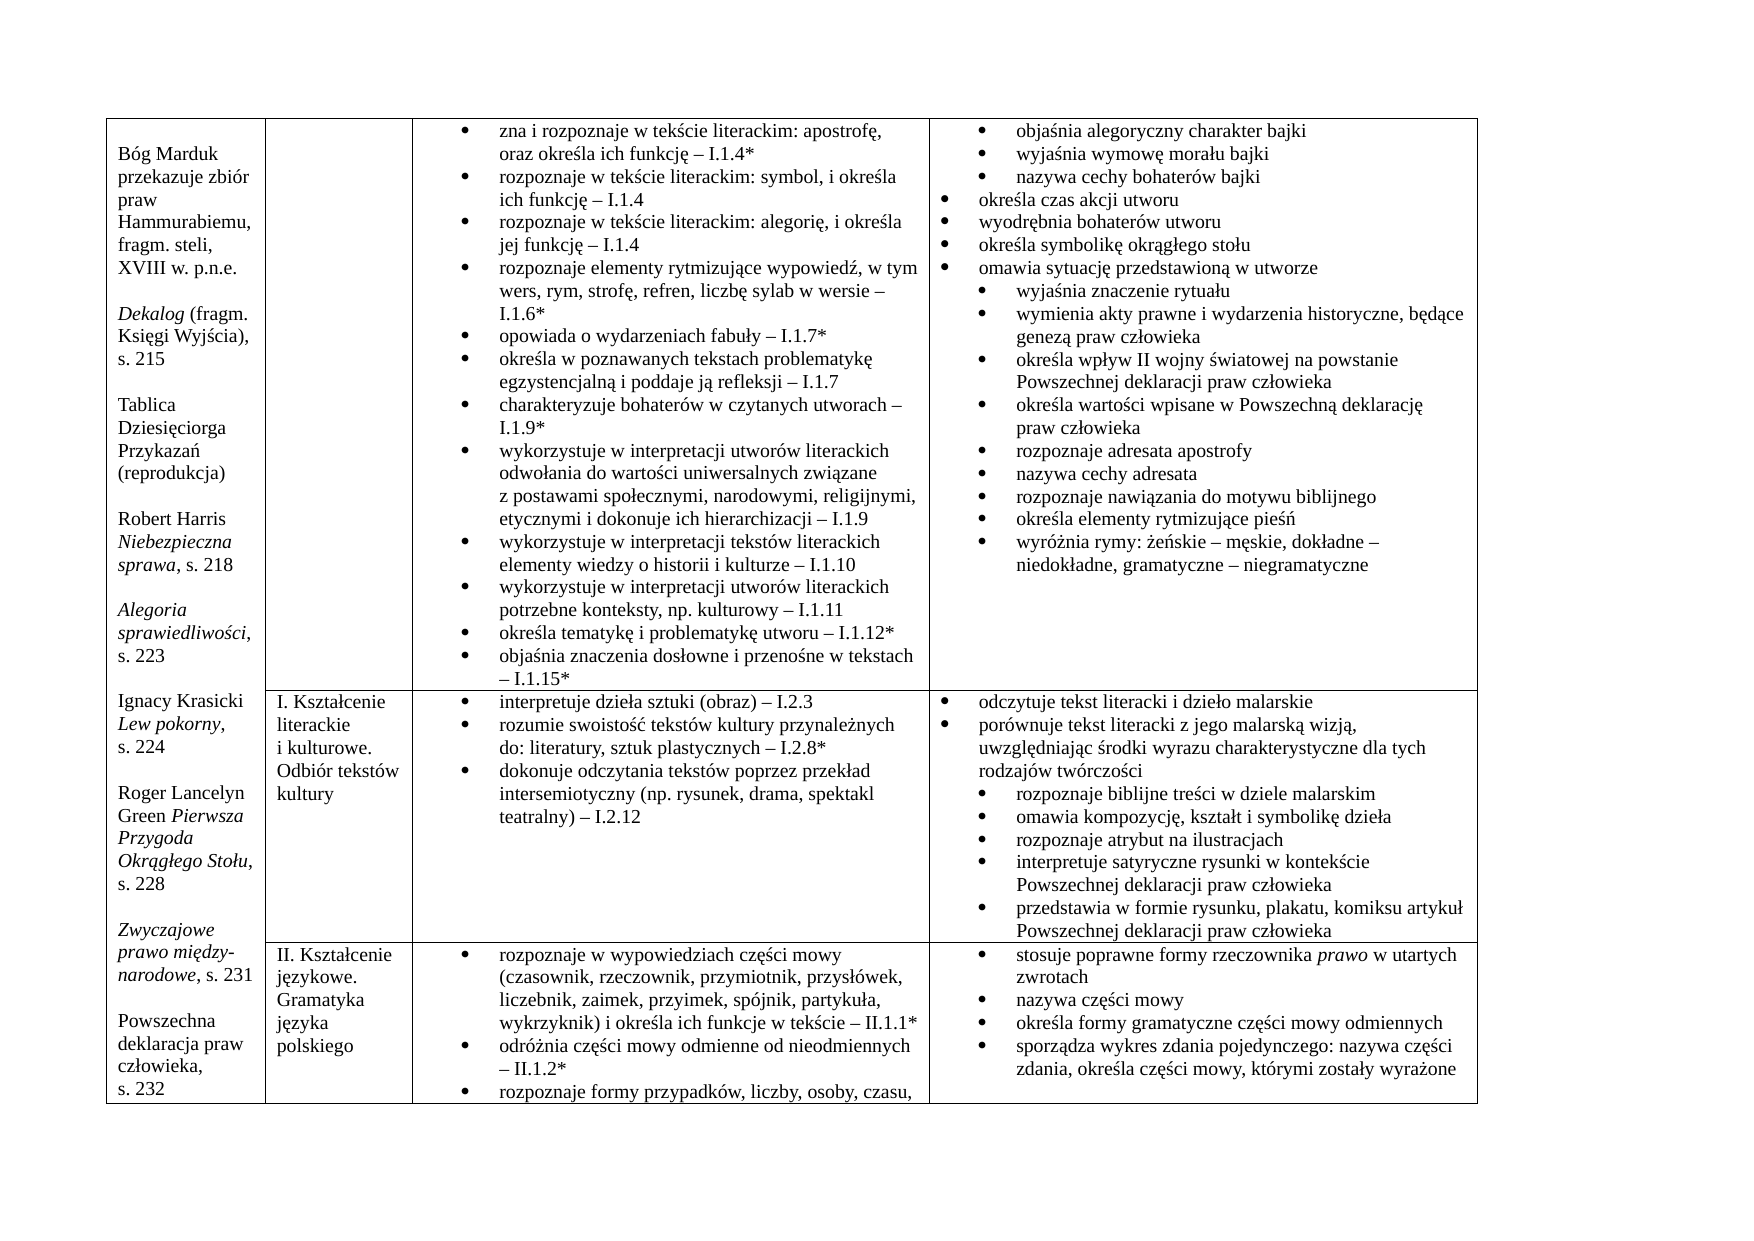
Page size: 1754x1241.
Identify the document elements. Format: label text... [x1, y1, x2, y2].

table_cell [266, 119, 412, 689]
table_cell II. Kształcenie językowe. Gramatyka języka polskiego [266, 943, 412, 1102]
table_cell odczytuje tekst literacki i dzieło malarskie porównuje tekst literacki z jego malarską wizją, uwzględniając środki wyrazu charakterystyczne dla tych rodzajów twórczości rozpoznaje biblijne treści w dziele malarskim omawia kompozycję, kształt i symbolikę dzieła rozpoznaje atrybut na ilustracjach interpretuje satyryczne rysunki w kontekście Powszechnej deklaracji praw człowieka przedstawia w formie rysunku, plakatu, komiksu artykuł Powszechnej deklaracji praw człowieka [930, 691, 1477, 942]
table_cell I. Kształcenie literackie i kulturowe. Odbiór tekstów kultury [266, 691, 412, 942]
table_cell rozpoznaje w wypowiedziach części mowy (czasownik, rzeczownik, przymiotnik, przysłówek, liczebnik, zaimek, przyimek, spójnik, partykuła, wykrzyknik) i określa ich funkcje w tekście – II.1.1* odróżnia części mowy odmienne od nieodmiennych – II.1.2* rozpoznaje formy przypadków, liczby, osoby, czasu, trybu i rodzaju gramatycznego odpowiednio: rzeczownika, przymiotnika, liczebnika, czasownika i zaimka oraz określa ich funkcję w wypowiedzi – II.1.4* stosuje poprawne formy wyrazów odmiennych – II.1.6 nazywa części zdania i rozpoznaje ich funkcje składniowe w wypowiedzeniach (podmiot, orzeczenie, dopełnienie, przydawka, okolicznik) – II.1.8* rozpoznaje w tekście typy wypowiedzeń: zdanie pojedyncze, rozumie ich funkcję i stosuje w praktyce językowej – II.1.12* [413, 943, 929, 1102]
table_cell omawia elementy świata przedstawionego – I.1.1* rozróżnia gatunki liryki, w tym pieśń, i wymienia ich podstawowe cechy oraz wskazuje cechy gatunkowe czytanych utworów – I.1.2 rozpoznaje czytany utwór jako powieść oraz wskazuje jego cechy gatunkowe – I.1.3* rozpoznaje czytany utwór jako bajkę oraz wskazuje jego cechy gatunkowe – I.1.3* zna i rozpoznaje w tekście literackim: apostrofę, oraz określa ich funkcję – I.1.4* rozpoznaje w tekście literackim: symbol, i określa ich funkcję – I.1.4 rozpoznaje w tekście literackim: alegorię, i określa jej funkcję – I.1.4 rozpoznaje elementy rytmizujące wypowiedź, w tym wers, rym, strofę, refren, liczbę sylab w wersie – I.1.6* opowiada o wydarzeniach fabuły – I.1.7* określa w poznawanych tekstach problematykę egzystencjalną i poddaje ją refleksji – I.1.7 charakteryzuje bohaterów w czytanych utworach – I.1.9* wykorzystuje w interpretacji utworów literackich odwołania do wartości uniwersalnych związane z postawami społecznymi, narodowymi, religijnymi, etycznymi i dokonuje ich hierarchizacji – I.1.9 wykorzystuje w interpretacji tekstów literackich elementy wiedzy o historii i kulturze – I.1.10 wykorzystuje w interpretacji utworów literackich potrzebne konteksty, np. kulturowy – I.1.11 określa tematykę i problematykę utworu – I.1.12* objaśnia znaczenia dosłowne i przenośne w tekstach – I.1.15* [413, 119, 929, 689]
table_cell określa miejsce i czas akcji omawia sytuację opisaną w utworze charakteryzuje bohaterów, korzystając z podanego słownictwa porównuje rzymski wymiar sprawiedliwości ze współczesnym rozpoznaje cechy powieści historycznej w omawianym tekście objaśnia alegoryczny charakter bajki wyjaśnia wymowę morału bajki nazywa cechy bohaterów bajki określa czas akcji utworu wyodrębnia bohaterów utworu określa symbolikę okrągłego stołu omawia sytuację przedstawioną w utworze wyjaśnia znaczenie rytuału wymienia akty prawne i wydarzenia historyczne, będące genezą praw człowieka określa wpływ II wojny światowej na powstanie Powszechnej deklaracji praw człowieka określa wartości wpisane w Powszechną deklarację praw człowieka rozpoznaje adresata apostrofy nazywa cechy adresata rozpoznaje nawiązania do motywu biblijnego określa elementy rytmizujące pieśń wyróżnia rymy: żeńskie – męskie, dokładne – niedokładne, gramatyczne – niegramatyczne [930, 119, 1477, 689]
table_cell Bóg Marduk przekazuje zbiór praw Hammurabiemu, fragm. steli, XVIII w. p.n.e. Dekalog (fragm. Księgi Wyjścia), s. 215 Tablica Dziesięciorga Przykazań (reprodukcja) Robert Harris Niebezpieczna sprawa, s. 218 Alegoria sprawiedliwości, s. 223 Ignacy Krasicki Lew pokorny, s. 224 Roger Lancelyn Green Pierwsza Przygoda Okrągłego Stołu, s. 228 Zwyczajowe prawo między-narodowe, s. 231 Powszechna deklaracja praw człowieka, s. 232 [107, 119, 265, 1102]
table_cell interpretuje dzieła sztuki (obraz) – I.2.3 rozumie swoistość tekstów kultury przynależnych do: literatury, sztuk plastycznych – I.2.8* dokonuje odczytania tekstów poprzez przekład intersemiotyczny (np. rysunek, drama, spektakl teatralny) – I.2.12 [413, 691, 929, 942]
table_cell stosuje poprawne formy rzeczownika prawo w utartych zwrotach nazywa części mowy określa formy gramatyczne części mowy odmiennych sporządza wykres zdania pojedynczego: nazywa części zdania, określa części mowy, którymi zostały wyrażone [930, 943, 1477, 1102]
